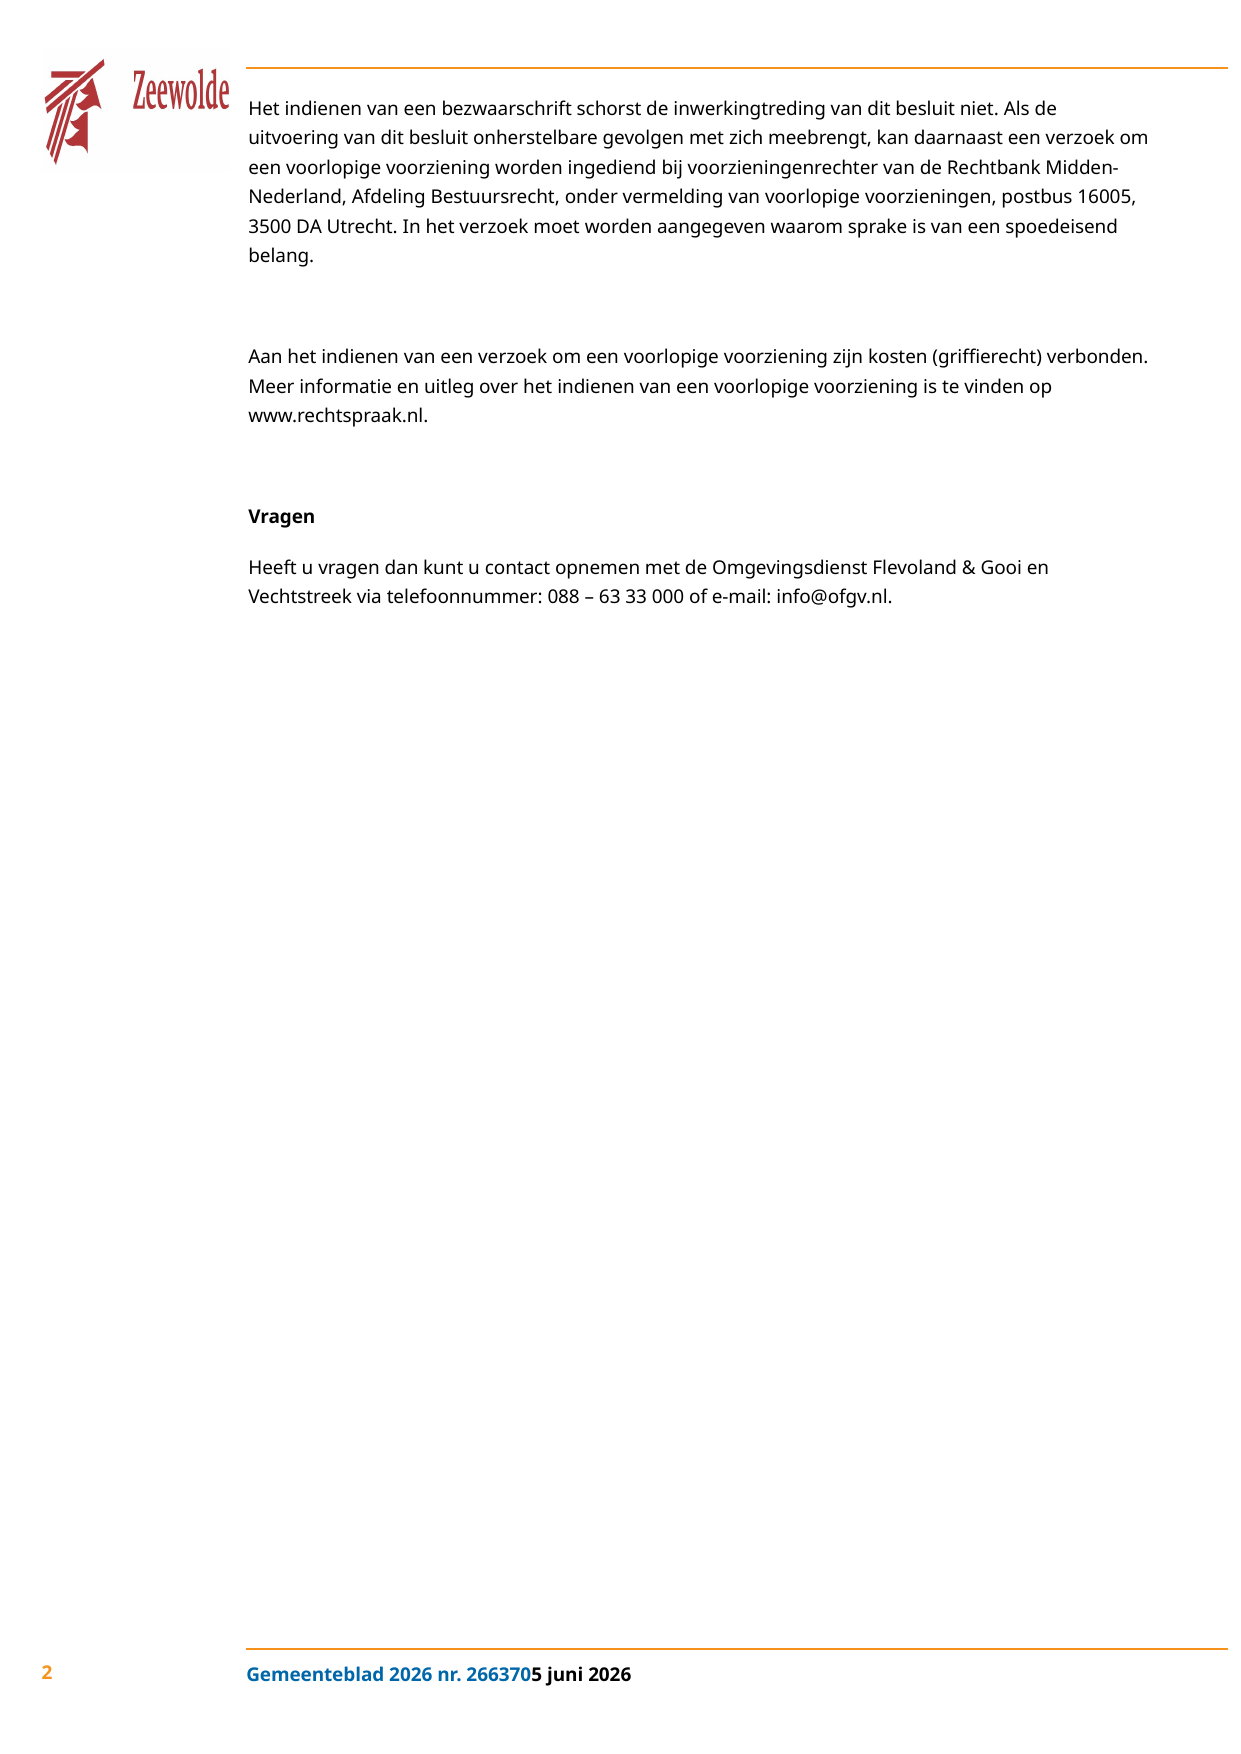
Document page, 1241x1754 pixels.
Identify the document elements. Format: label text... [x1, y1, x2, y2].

picture [41, 47, 231, 172]
text Heeft u vragen dan kunt u contact opnemen met de Omgevingsdienst Flevoland & Gooi en Vechtstreek via telefoonnummer: 088 – 63 33 000 of e-mail: info@ofgv.nl. [248, 554, 1152, 609]
text Vragen [248, 503, 1152, 529]
text Aan het indienen van een verzoek om een voorlopige voorziening zijn kosten (griffierecht) verbonden. Meer informatie en uitleg over het indienen van een voorlopige voorziening is te vinden op www.rechtspraak.nl. [248, 343, 1152, 428]
text Het indienen van een bezwaarschrift schorst de inwerkingtreding van dit besluit niet. Als de uitvoering van dit besluit onherstelbare gevolgen met zich meebrengt, kan daarnaast een verzoek om een voorlopige voorziening worden ingediend bij voorzieningenrechter van de Rechtbank Midden-Nederland, Afdeling Bestuursrecht, onder vermelding van voorlopige voorzieningen, postbus 16005, 3500 DA Utrecht. In het verzoek moet worden aangegeven waarom sprake is van een spoedeisend belang. [248, 95, 1152, 268]
